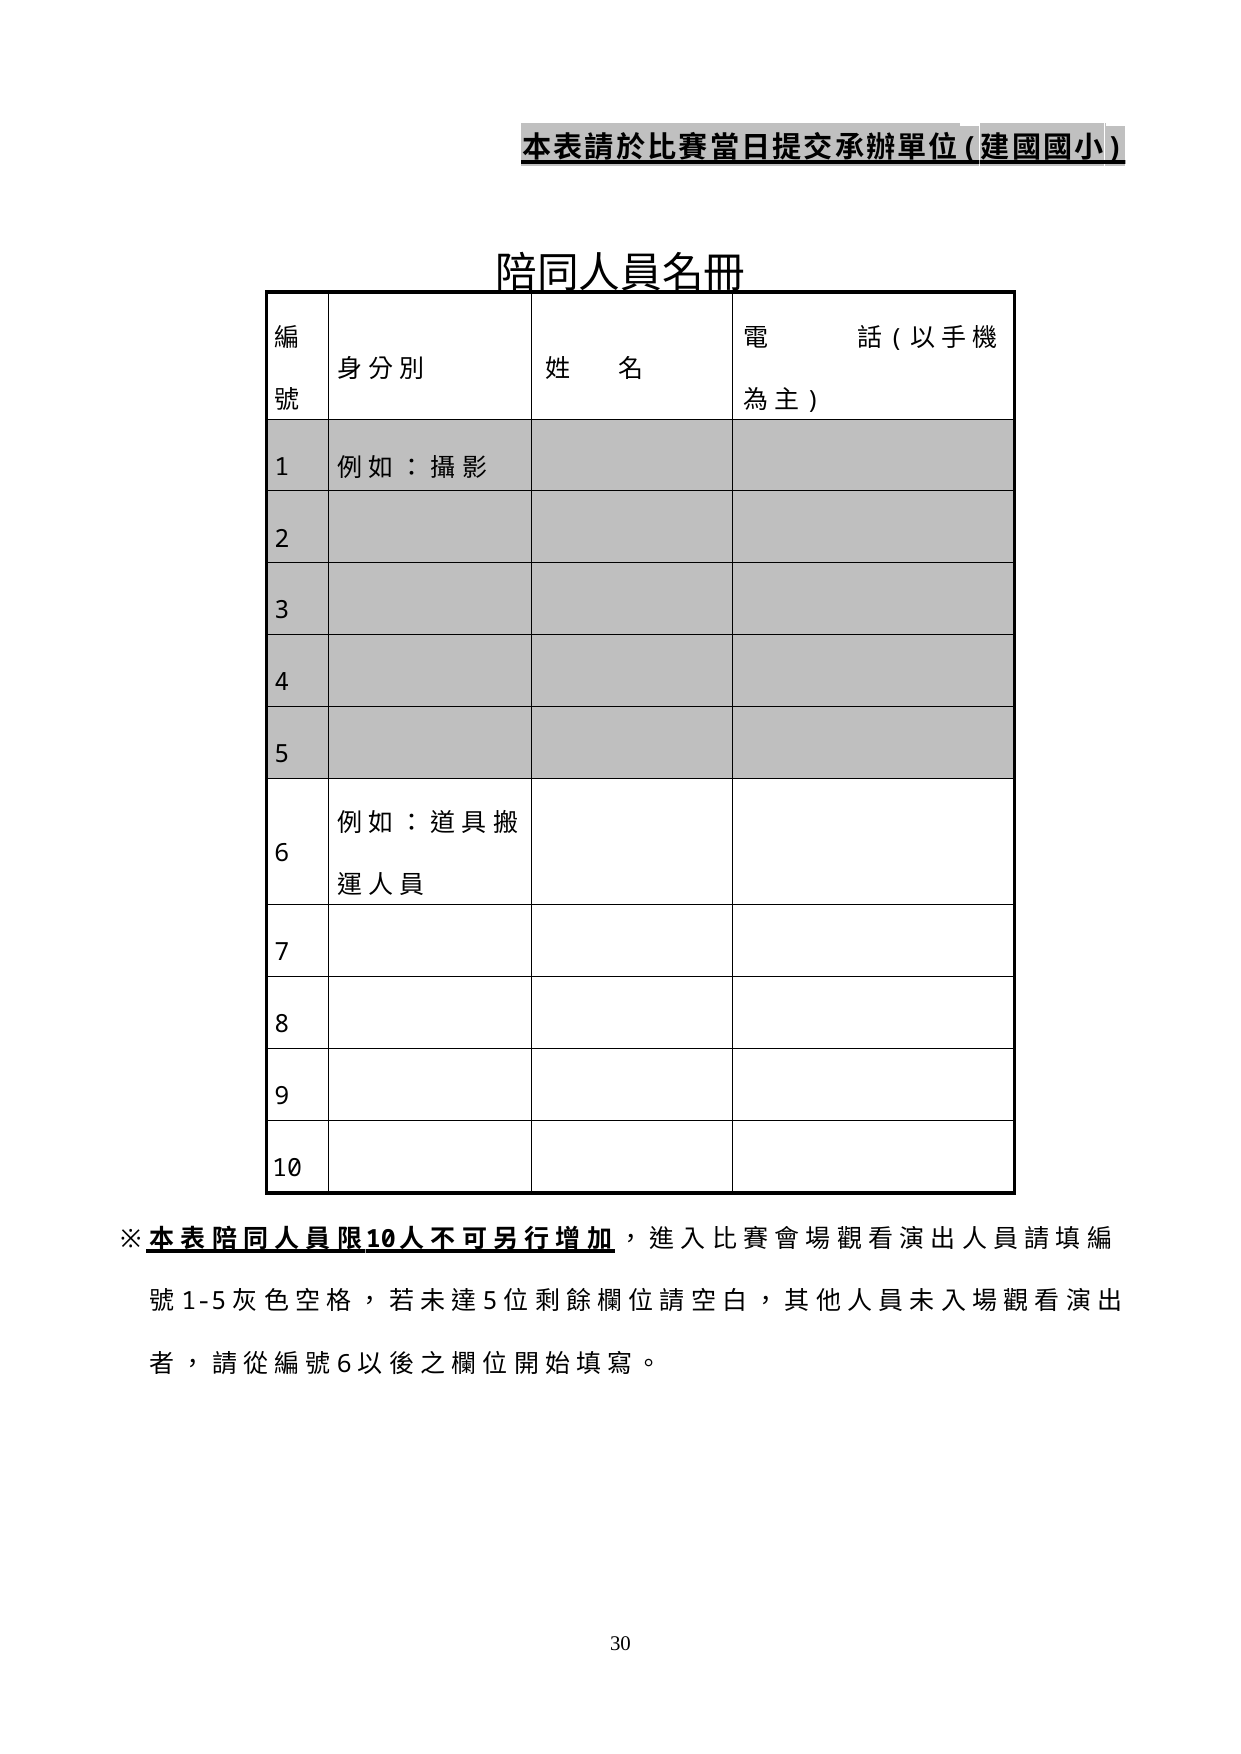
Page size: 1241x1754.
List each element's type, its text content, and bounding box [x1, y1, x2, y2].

table_cell 1 [268, 420, 328, 490]
table_cell [329, 977, 531, 1048]
table_cell [733, 707, 1013, 778]
table_cell [733, 977, 1013, 1048]
table_cell [532, 977, 732, 1048]
table_cell [733, 1121, 1013, 1191]
table_header 姓 名 [532, 294, 732, 418]
table_cell 例如：攝影 [329, 420, 531, 490]
table_cell [532, 707, 732, 778]
table_cell [532, 563, 732, 634]
table_cell [532, 1049, 732, 1119]
table_cell [532, 491, 732, 562]
table_cell 7 [268, 905, 328, 976]
table_cell 6 [268, 779, 328, 904]
table_cell [329, 563, 531, 634]
table_cell [733, 563, 1013, 634]
table_cell [329, 1049, 531, 1119]
text ※本表陪同人員限10人不可另行增加，進入比賽會場觀看演出人員請填編號1-5灰色空格，若未達5位剩餘欄位請空白，其他人員未入場觀看演出者，請從編號6以後之欄位開始填寫。 [115, 1194, 1125, 1382]
table_cell 8 [268, 977, 328, 1048]
table_cell 4 [268, 635, 328, 706]
table_cell [532, 779, 732, 904]
text 本表請於比賽當日提交承辦單位(建國國小) [115, 103, 1125, 165]
table_header 編號 [268, 294, 328, 418]
table_cell [532, 635, 732, 706]
table_cell [733, 491, 1013, 562]
table_cell [733, 635, 1013, 706]
table_cell 5 [268, 707, 328, 778]
text 陪同人員名冊 [115, 228, 1125, 290]
table_cell 例如：道具搬運人員 [329, 779, 531, 904]
table_cell [733, 420, 1013, 490]
table_cell [733, 1049, 1013, 1119]
table_cell [532, 905, 732, 976]
table_cell [329, 491, 531, 562]
table_cell [329, 1121, 531, 1191]
table_cell [329, 905, 531, 976]
table_cell [329, 635, 531, 706]
table_header 身分別 [329, 294, 531, 418]
table_cell 10 [268, 1121, 328, 1191]
table_header 電 話(以手機為主) [733, 294, 1013, 418]
table_cell [733, 905, 1013, 976]
table_cell 2 [268, 491, 328, 562]
table_cell 3 [268, 563, 328, 634]
table_cell [329, 707, 531, 778]
table_cell [733, 779, 1013, 904]
table_cell [532, 420, 732, 490]
table_cell 9 [268, 1049, 328, 1119]
table_cell [532, 1121, 732, 1191]
